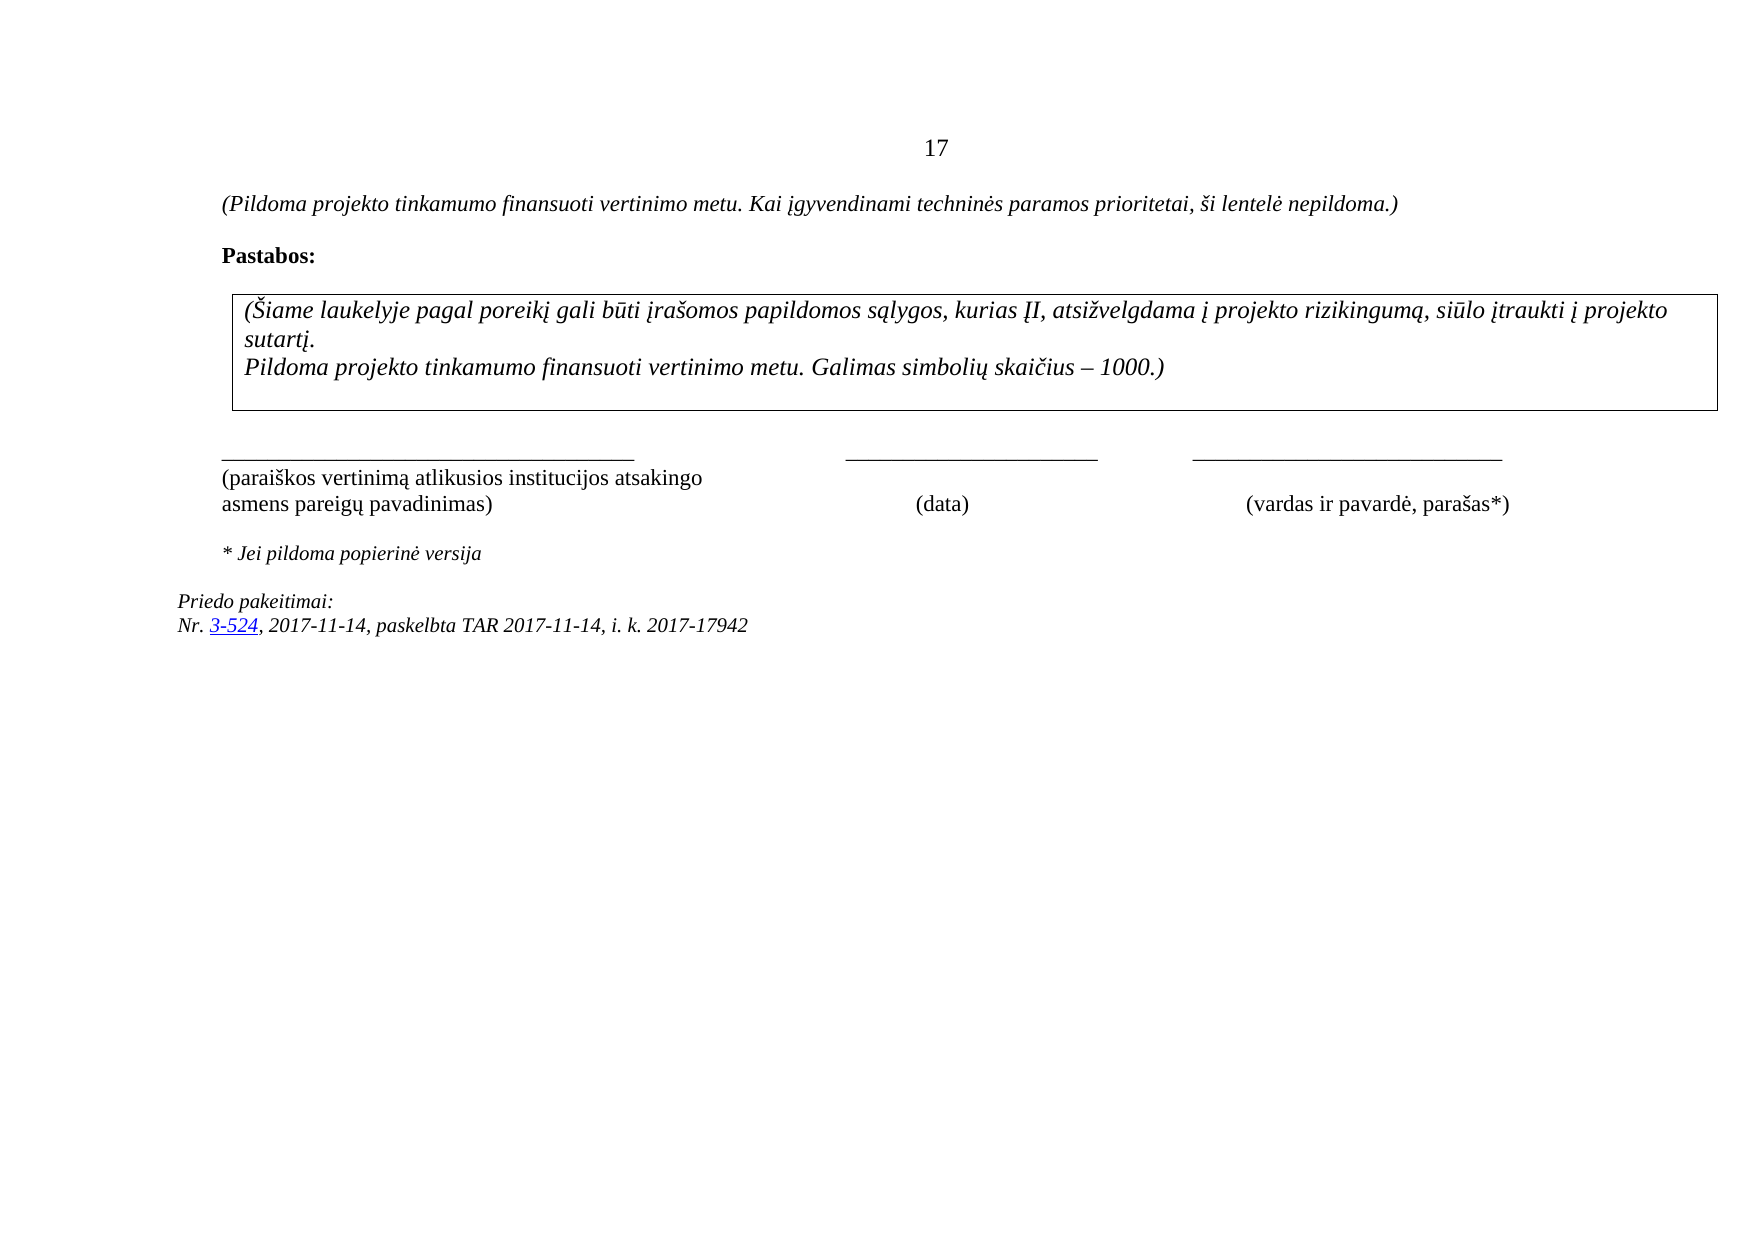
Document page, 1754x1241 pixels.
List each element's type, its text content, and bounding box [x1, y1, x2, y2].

table_header (Šiame laukelyje pagal poreikį gali būti įrašomos papildomos sąlygos, kurias ĮI, atsižvelgdama į projekto rizikingumą, siūlo įtraukti į projekto sutartį. Pildoma projekto tinkamumo finansuoti vertinimo metu. Galimas simbolių skaičius – 1000.) [233, 295, 1717, 410]
text Priedo pakeitimai: [177, 589, 1695, 613]
text ____________________________________ ______________________ ___________________________ [222, 437, 1695, 464]
text (paraiškos vertinimą atlikusios institucijos atsakingo [222, 464, 1695, 490]
text Nr. 3-524, 2017-11-14, paskelbta TAR 2017-11-14, i. k. 2017-17942 [177, 613, 1695, 637]
text asmens pareigų pavadinimas) (data) (vardas ir pavardė, parašas*) [222, 490, 1695, 516]
text * Jei pildoma popierinė versija [221, 541, 1695, 564]
text (Pildoma projekto tinkamumo finansuoti vertinimo metu. Kai įgyvendinami techninės paramos prioritetai, ši lentelė nepildoma.) [222, 190, 1695, 217]
text Pastabos: [222, 242, 1695, 268]
